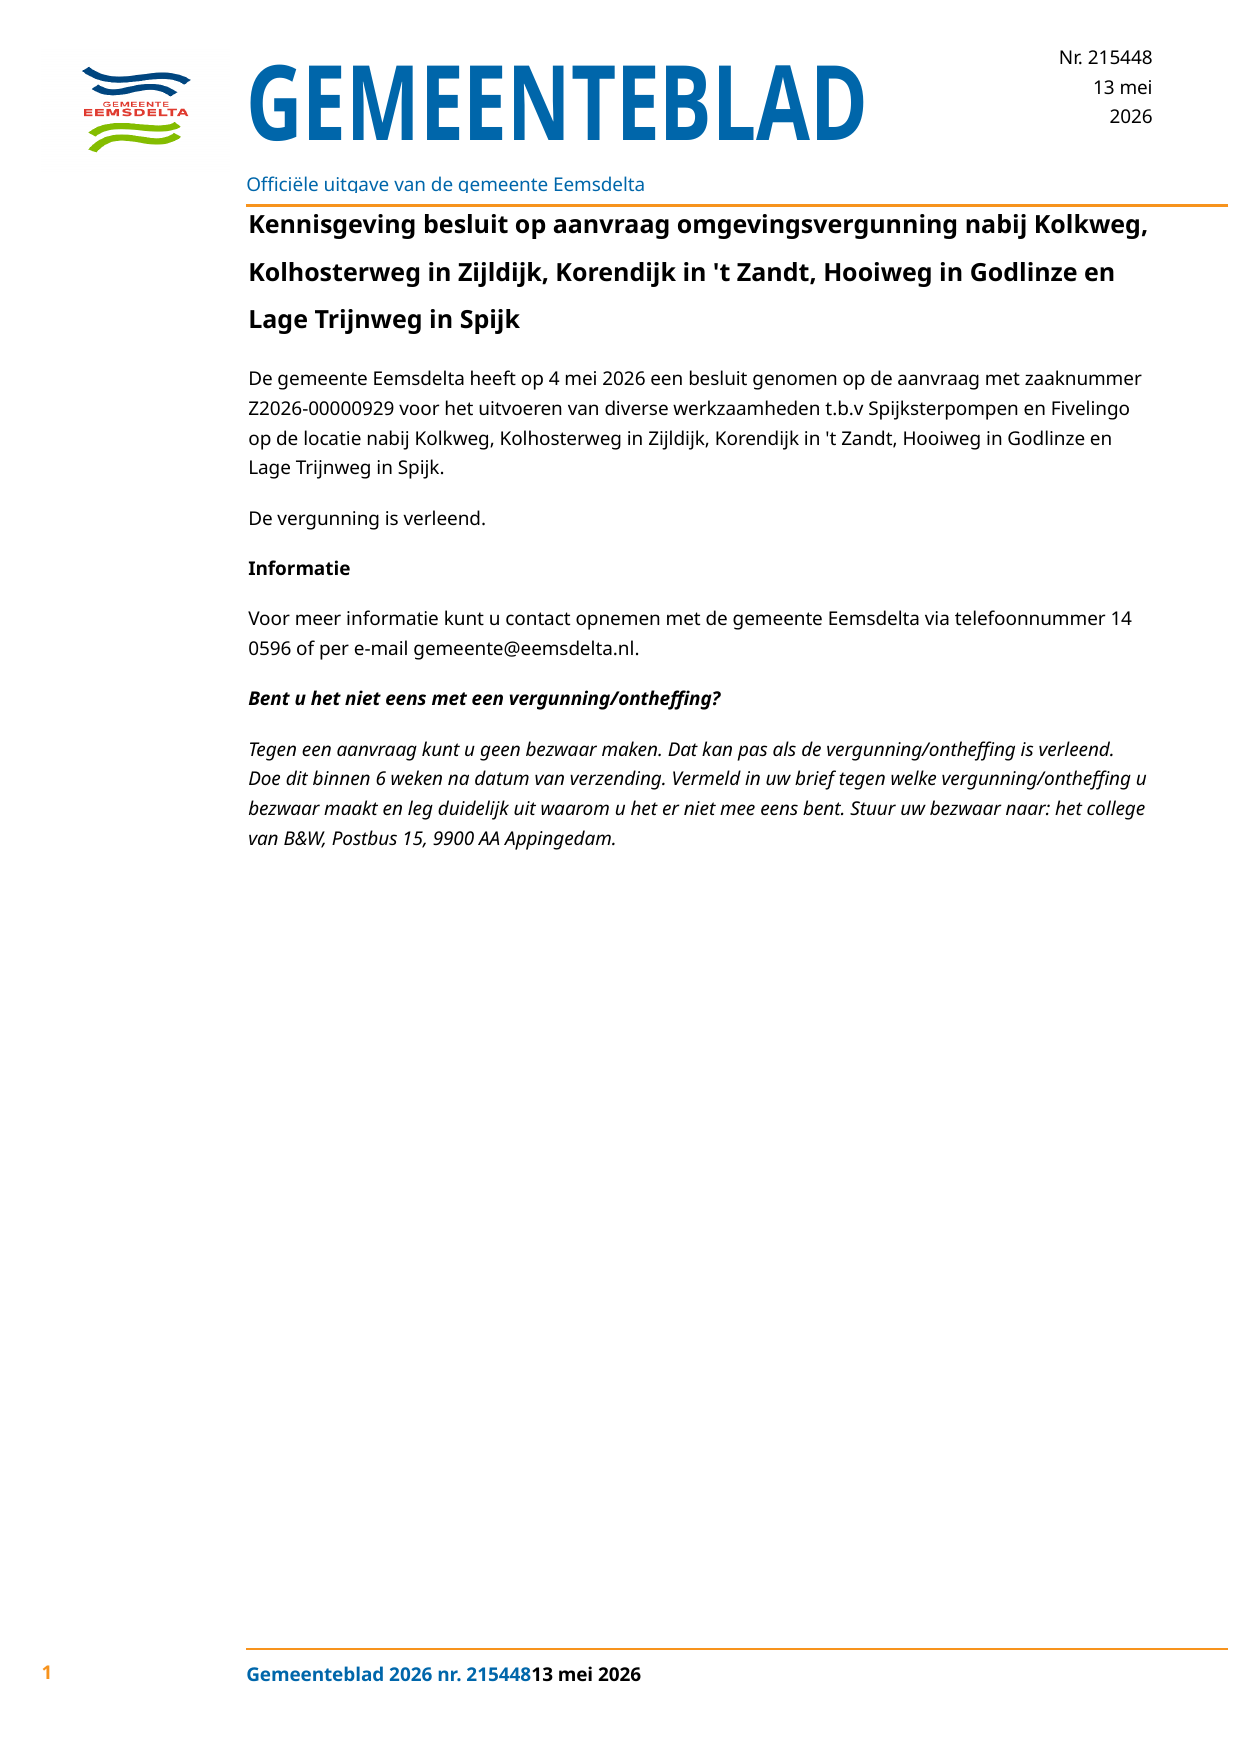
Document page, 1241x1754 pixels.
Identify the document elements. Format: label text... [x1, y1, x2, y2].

text De vergunning is verleend. [248, 505, 1152, 530]
text De gemeente Eemsdelta heeft op 4 mei 2026 een besluit genomen op de aanvraag met zaaknummer Z2026-00000929 voor het uitvoeren van diverse werkzaamheden t.b.v Spijksterpompen en Fivelingo op de locatie nabij Kolkweg, Kolhosterweg in Zijldijk, Korendijk in 't Zandt, Hooiweg in Godlinze en Lage Trijnweg in Spijk. [248, 366, 1152, 480]
text Voor meer informatie kunt u contact opnemen met de gemeente Eemsdelta via telefoonnummer 14 0596 of per e-mail gemeente@eemsdelta.nl. [248, 606, 1152, 661]
picture [41, 47, 231, 172]
text Kennisgeving besluit op aanvraag omgevingsvergunning nabij Kolkweg, Kolhosterweg in Zijldijk, Korendijk in 't Zandt, Hooiweg in Godlinze en Lage Trijnweg in Spijk [248, 207, 1152, 336]
text Informatie [248, 555, 1152, 581]
text Tegen een aanvraag kunt u geen bezwaar maken. Dat kan pas als de vergunning/ontheffing is verleend. Doe dit binnen 6 weken na datum van verzending. Vermeld in uw brief tegen welke vergunning/ontheffing u bezwaar maakt en leg duidelijk uit waarom u het er niet mee eens bent. Stuur uw bezwaar naar: het college van B&W, Postbus 15, 9900 AA Appingedam. [248, 736, 1152, 850]
text Bent u het niet eens met een vergunning/ontheffing? [248, 686, 1152, 711]
